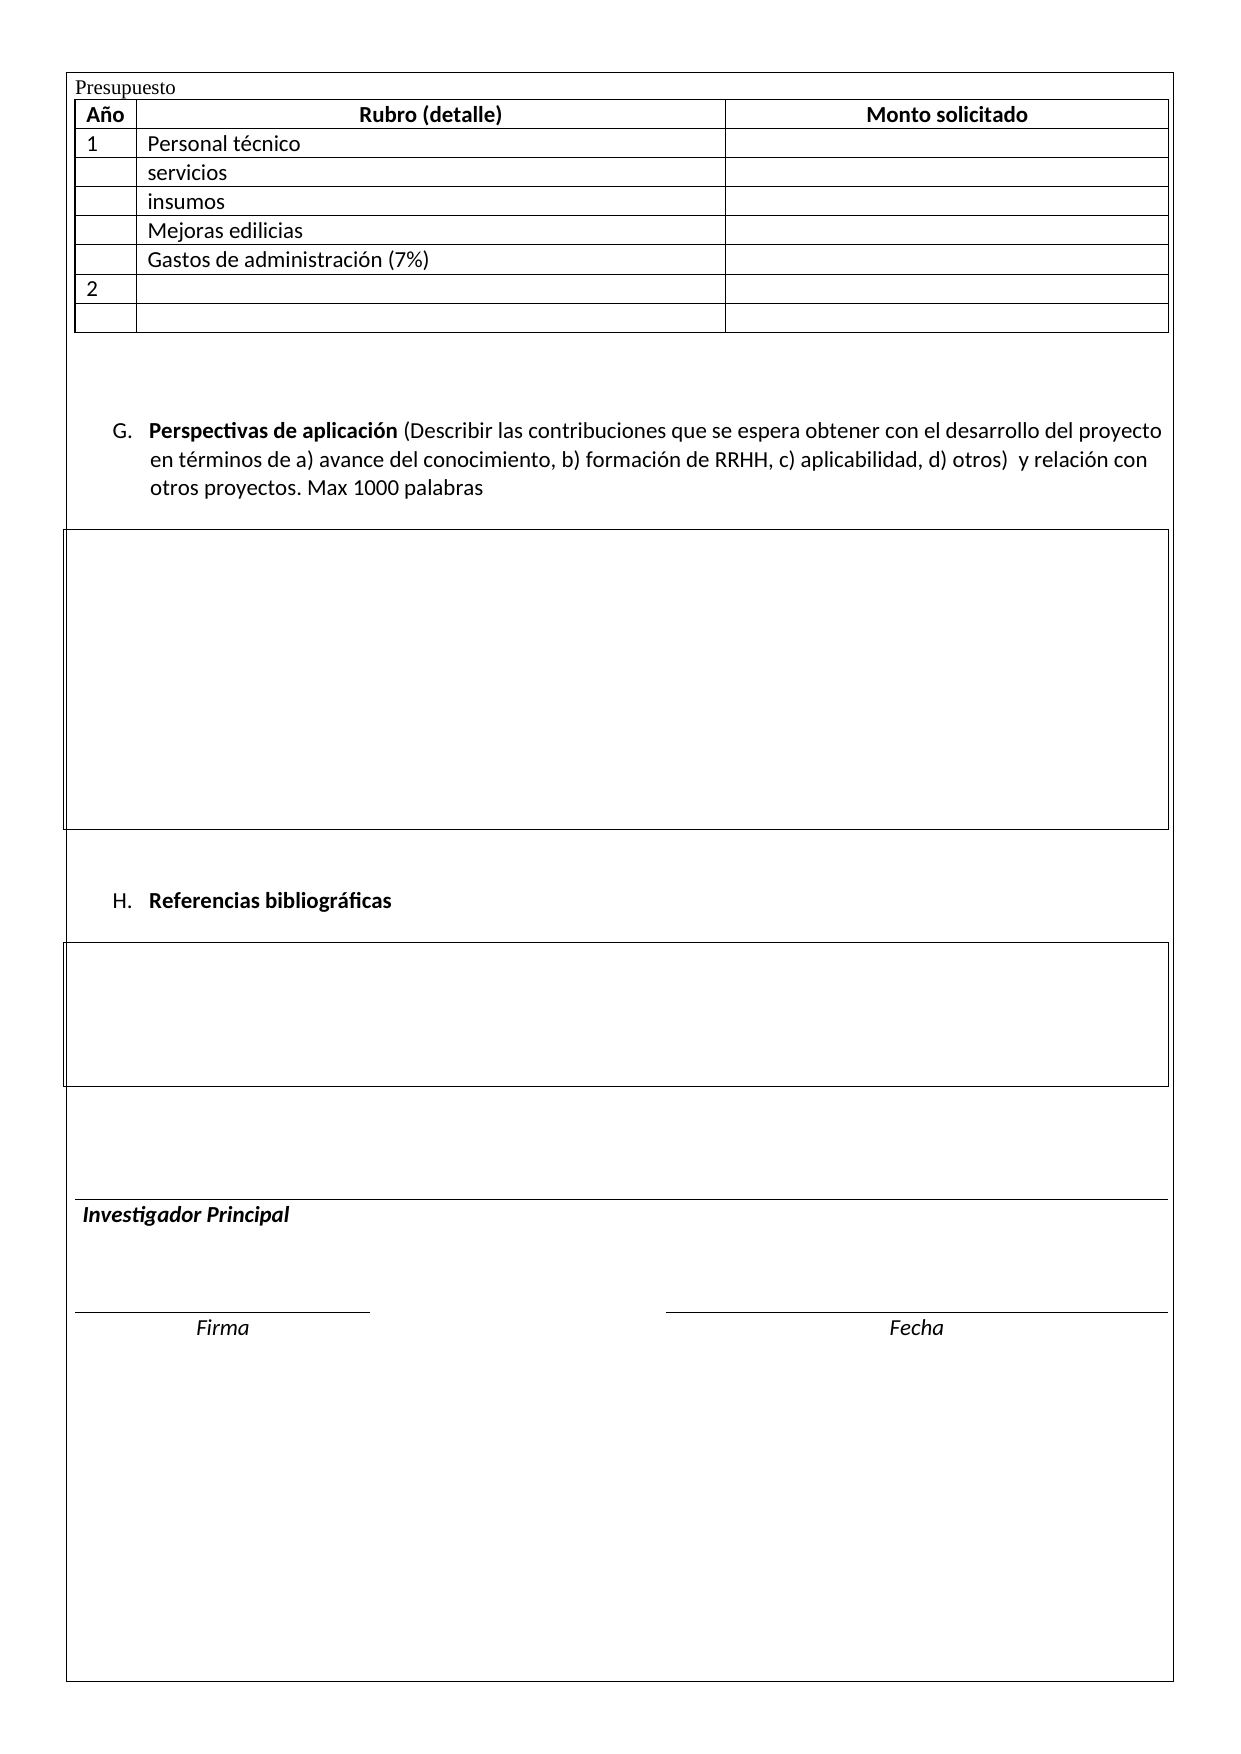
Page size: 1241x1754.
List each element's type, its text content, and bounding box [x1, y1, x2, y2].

table_cell [726, 275, 1168, 302]
table_cell 1 [76, 129, 136, 157]
table_cell [666, 1284, 1168, 1312]
table_cell Firma [75, 1313, 370, 1341]
table_cell insumos [137, 187, 725, 215]
table_header [67, 943, 1168, 1086]
table_cell [726, 216, 1168, 244]
table_cell [370, 1312, 666, 1341]
table_cell [726, 304, 1168, 332]
subtitle Referencias bibliográficas [112, 886, 1165, 914]
table_cell [370, 1284, 666, 1312]
table_cell servicios [137, 158, 725, 186]
table_cell [76, 216, 136, 244]
table_cell Investigador Principal [75, 1200, 1168, 1228]
table_header Año [76, 100, 136, 128]
table_cell Gastos de administración (7%) [137, 245, 725, 273]
table_cell [137, 304, 725, 332]
table_cell [726, 245, 1168, 273]
subtitle Perspectivas de aplicación (Describir las contribuciones que se espera obtener con el desarrollo del proyecto en términos de a) avance del conocimiento, b) formación de RRHH, c) aplicabilidad, d) otros) y relación con otros proyectos. Max 1000 palabras [112, 417, 1165, 501]
table_cell [76, 304, 136, 332]
table_cell [76, 158, 136, 186]
table_cell [137, 275, 725, 302]
table_header [67, 530, 1168, 829]
table_cell Personal técnico [137, 129, 725, 157]
table_cell [75, 1284, 370, 1312]
table_cell Mejoras edilicias [137, 216, 725, 244]
table_cell [726, 187, 1168, 215]
table_cell [726, 158, 1168, 186]
table_cell [76, 245, 136, 273]
table_header Monto solicitado [726, 100, 1168, 128]
table_header Rubro (detalle) [137, 100, 725, 128]
table_cell Fecha [666, 1313, 1168, 1341]
table_cell [726, 129, 1168, 157]
table_header [75, 1171, 1168, 1199]
text Presupuesto [75, 75, 1165, 99]
table_cell [76, 187, 136, 215]
table_cell [75, 1228, 1168, 1284]
table_cell 2 [76, 275, 136, 302]
